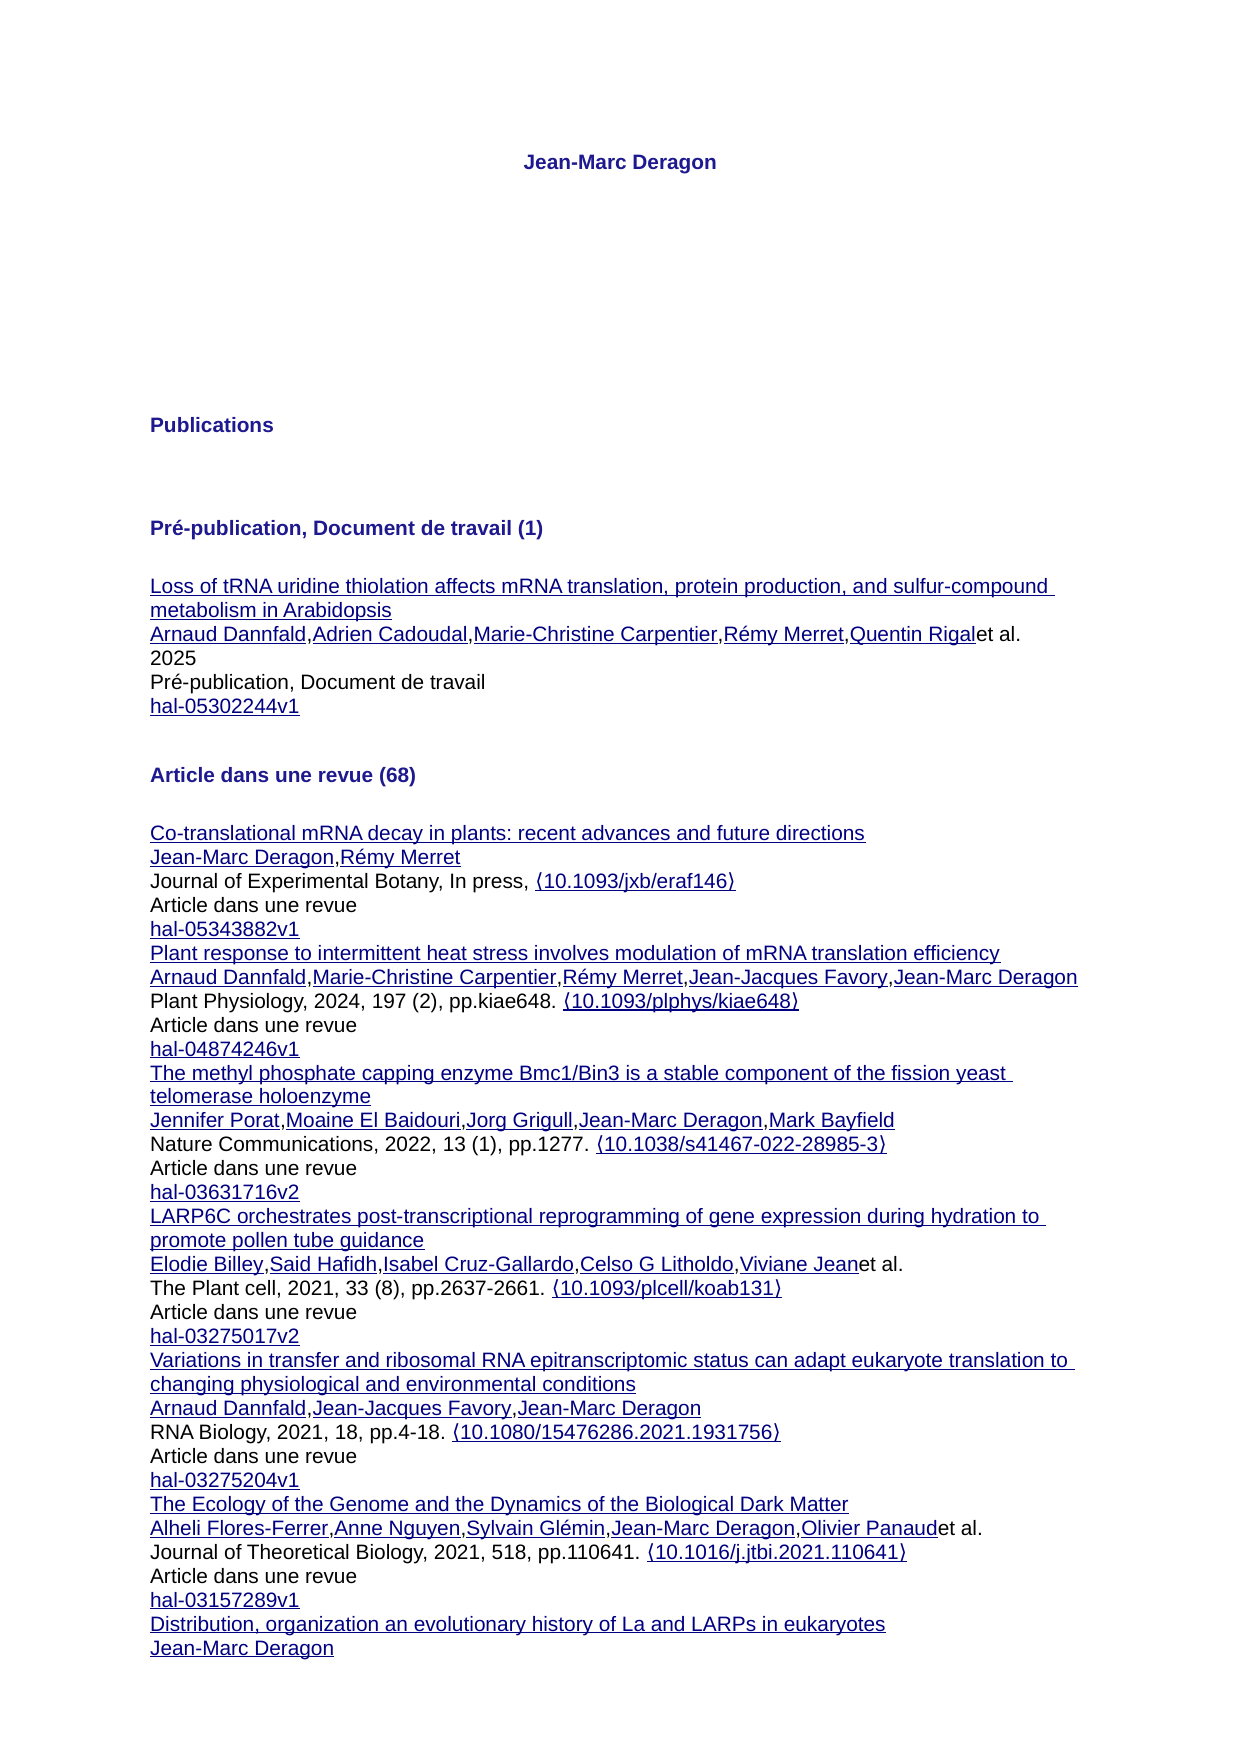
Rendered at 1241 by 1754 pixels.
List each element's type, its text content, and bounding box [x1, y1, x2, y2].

table_header Co-translational mRNA decay in plants: recent advances and future directions Jean-Marc Deragon,Rémy Merret Journal of Experimental Botany, In press, ⟨10.1093/jxb/eraf146⟩ Article dans une revue hal-05343882v1 [150, 821, 1090, 941]
table_header Loss of tRNA uridine thiolation affects mRNA translation, protein production, and sulfur-compound metabolism in Arabidopsis Arnaud Dannfald,Adrien Cadoudal,Marie-Christine Carpentier,Rémy Merret,Quentin Rigalet al. 2025 Pré-publication, Document de travail hal-05302244v1 [150, 574, 1090, 718]
table_cell The Ecology of the Genome and the Dynamics of the Biological Dark Matter Alheli Flores-Ferrer,Anne Nguyen,Sylvain Glémin,Jean-Marc Deragon,Olivier Panaudet al. Journal of Theoretical Biology, 2021, 518, pp.110641. ⟨10.1016/j.jtbi.2021.110641⟩ Article dans une revue hal-03157289v1 [150, 1492, 1090, 1611]
table_cell Distribution, organization an evolutionary history of La and LARPs in eukaryotes Jean-Marc Deragon [150, 1611, 1090, 1659]
table_cell Variations in transfer and ribosomal RNA epitranscriptomic status can adapt eukaryote translation to changing physiological and environmental conditions Arnaud Dannfald,Jean-Jacques Favory,Jean-Marc Deragon RNA Biology, 2021, 18, pp.4-18. ⟨10.1080/15476286.2021.1931756⟩ Article dans une revue hal-03275204v1 [150, 1348, 1090, 1492]
table_cell Plant response to intermittent heat stress involves modulation of mRNA translation efficiency Arnaud Dannfald,Marie-Christine Carpentier,Rémy Merret,Jean-Jacques Favory,Jean-Marc Deragon Plant Physiology, 2024, 197 (2), pp.kiae648. ⟨10.1093/plphys/kiae648⟩ Article dans une revue hal-04874246v1 [150, 941, 1090, 1060]
table_cell LARP6C orchestrates post-transcriptional reprogramming of gene expression during hydration to promote pollen tube guidance Elodie Billey,Said Hafidh,Isabel Cruz-Gallardo,Celso G Litholdo,Viviane Jeanet al. The Plant cell, 2021, 33 (8), pp.2637-2661. ⟨10.1093/plcell/koab131⟩ Article dans une revue hal-03275017v2 [150, 1204, 1090, 1348]
subtitle Publications [150, 412, 1090, 436]
subtitle Pré-publication, Document de travail (1) [150, 516, 1090, 539]
subtitle Article dans une revue (68) [150, 762, 1090, 786]
table_cell The methyl phosphate capping enzyme Bmc1/Bin3 is a stable component of the fission yeast telomerase holoenzyme Jennifer Porat,Moaine El Baidouri,Jorg Grigull,Jean-Marc Deragon,Mark Bayfield Nature Communications, 2022, 13 (1), pp.1277. ⟨10.1038/s41467-022-28985-3⟩ Article dans une revue hal-03631716v2 [150, 1060, 1090, 1204]
subtitle Jean-Marc Deragon [150, 150, 1090, 174]
